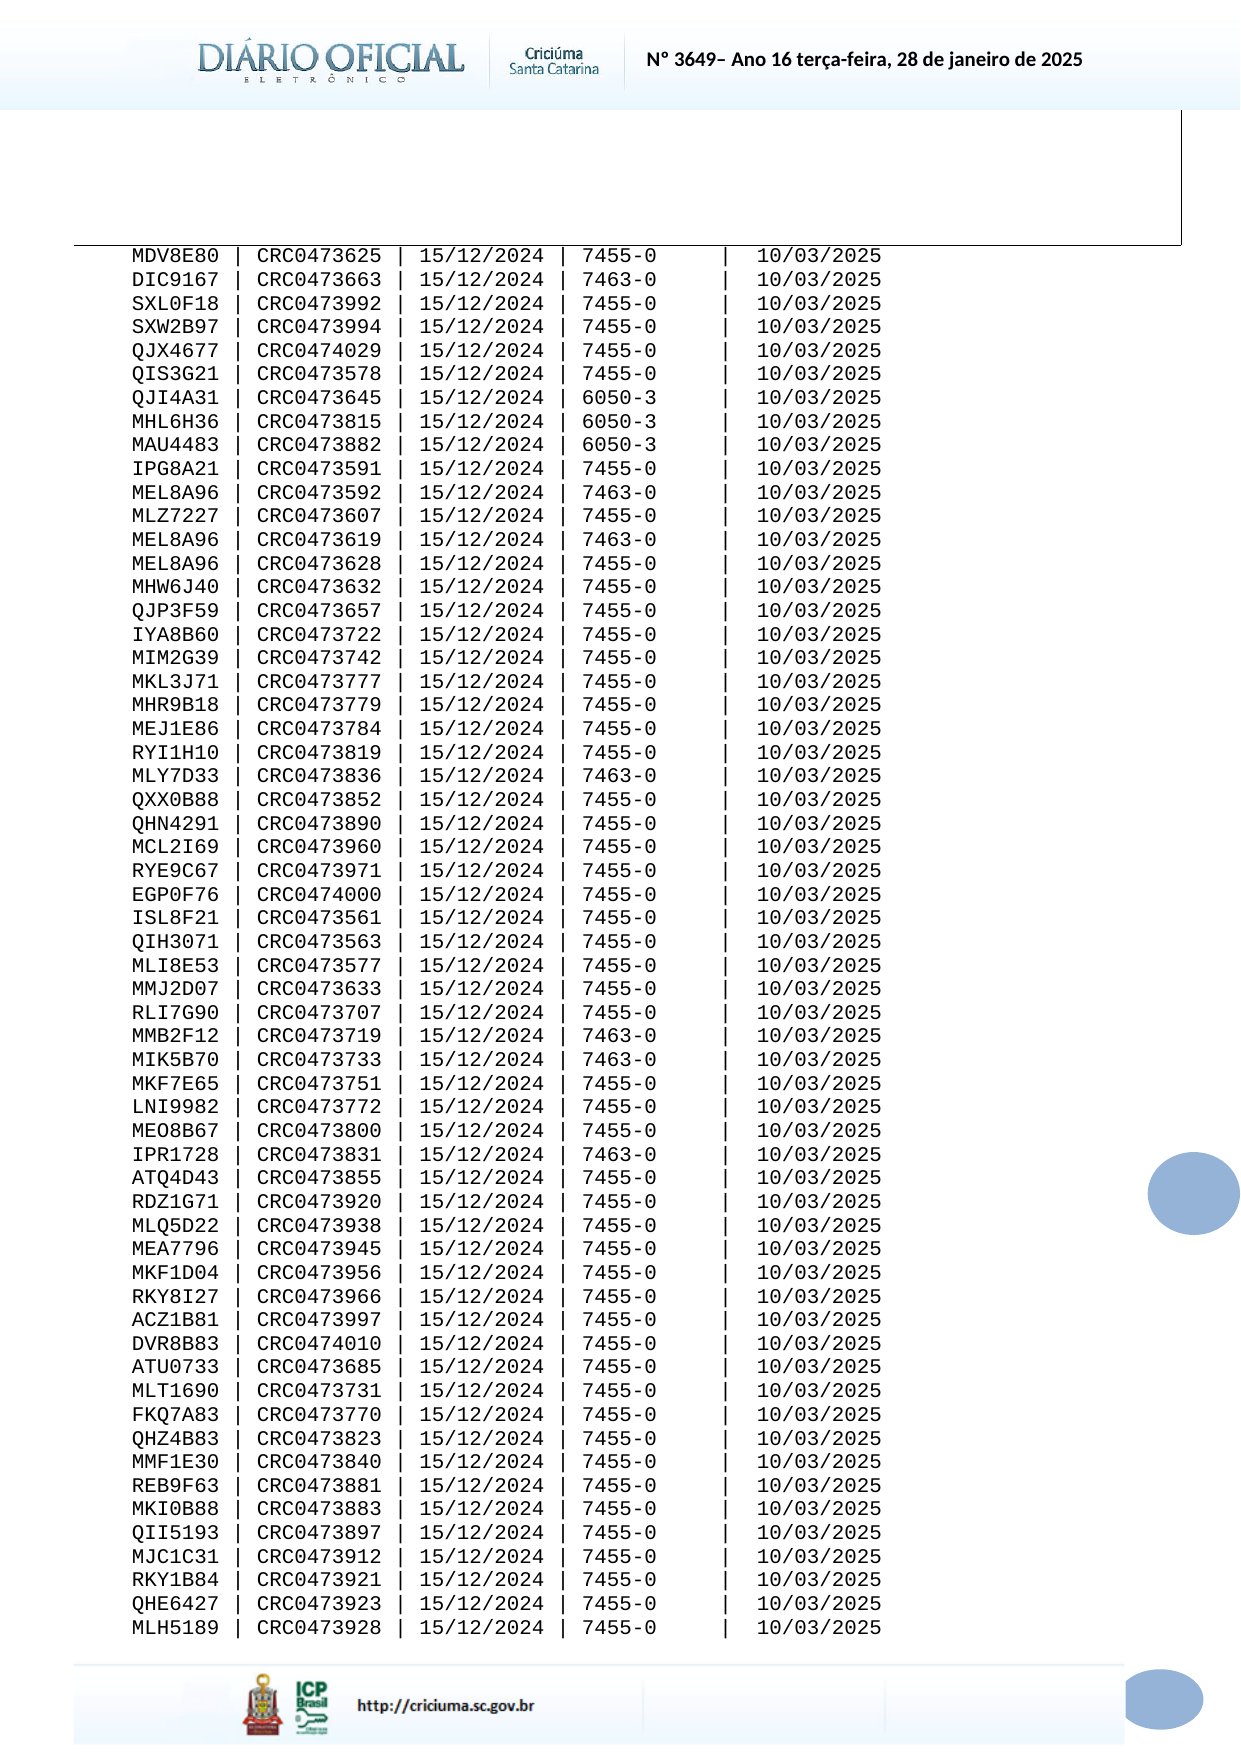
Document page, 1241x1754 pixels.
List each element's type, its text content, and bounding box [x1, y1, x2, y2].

text MLY7D33 | CRC0473836 | 15/12/2024 | 7463-0 | 10/03/2025 [44, 765, 1181, 789]
text QIS3G21 | CRC0473578 | 15/12/2024 | 7455-0 | 10/03/2025 [44, 363, 1181, 387]
text MIK5B70 | CRC0473733 | 15/12/2024 | 7463-0 | 10/03/2025 [44, 1049, 1181, 1073]
text MMJ2D07 | CRC0473633 | 15/12/2024 | 7455-0 | 10/03/2025 [44, 978, 1181, 1002]
text QIH3071 | CRC0473563 | 15/12/2024 | 7455-0 | 10/03/2025 [44, 931, 1181, 954]
text MKF7E65 | CRC0473751 | 15/12/2024 | 7455-0 | 10/03/2025 [44, 1073, 1181, 1096]
text MLQ5D22 | CRC0473938 | 15/12/2024 | 7455-0 | 10/03/2025 [44, 1215, 1181, 1238]
text MCL2I69 | CRC0473960 | 15/12/2024 | 7455-0 | 10/03/2025 [44, 836, 1181, 860]
text ACZ1B81 | CRC0473997 | 15/12/2024 | 7455-0 | 10/03/2025 [44, 1309, 1181, 1333]
text MIM2G39 | CRC0473742 | 15/12/2024 | 7455-0 | 10/03/2025 [44, 647, 1181, 671]
text MEL8A96 | CRC0473628 | 15/12/2024 | 7455-0 | 10/03/2025 [44, 553, 1181, 576]
text RKY1B84 | CRC0473921 | 15/12/2024 | 7455-0 | 10/03/2025 [44, 1569, 1181, 1593]
text MMB2F12 | CRC0473719 | 15/12/2024 | 7463-0 | 10/03/2025 [44, 1026, 1181, 1049]
text QHN4291 | CRC0473890 | 15/12/2024 | 7455-0 | 10/03/2025 [44, 813, 1181, 836]
text QJX4677 | CRC0474029 | 15/12/2024 | 7455-0 | 10/03/2025 [44, 340, 1181, 363]
text MEJ1E86 | CRC0473784 | 15/12/2024 | 7455-0 | 10/03/2025 [44, 718, 1181, 742]
text ISL8F21 | CRC0473561 | 15/12/2024 | 7455-0 | 10/03/2025 [44, 907, 1181, 931]
text DIC9167 | CRC0473663 | 15/12/2024 | 7463-0 | 10/03/2025 [44, 269, 1181, 292]
text MEL8A96 | CRC0473592 | 15/12/2024 | 7463-0 | 10/03/2025 [44, 482, 1181, 505]
text MKF1D04 | CRC0473956 | 15/12/2024 | 7455-0 | 10/03/2025 [44, 1262, 1181, 1286]
text ATQ4D43 | CRC0473855 | 15/12/2024 | 7455-0 | 10/03/2025 [44, 1167, 1157, 1191]
text MDV8E80 | CRC0473625 | 15/12/2024 | 7455-0 | 10/03/2025 [44, 245, 1181, 269]
text QHE6427 | CRC0473923 | 15/12/2024 | 7455-0 | 10/03/2025 [44, 1593, 1181, 1617]
text IYA8B60 | CRC0473722 | 15/12/2024 | 7455-0 | 10/03/2025 [44, 623, 1181, 647]
text MEL8A96 | CRC0473619 | 15/12/2024 | 7463-0 | 10/03/2025 [44, 529, 1181, 553]
text RKY8I27 | CRC0473966 | 15/12/2024 | 7455-0 | 10/03/2025 [44, 1286, 1181, 1309]
text MMF1E30 | CRC0473840 | 15/12/2024 | 7455-0 | 10/03/2025 [44, 1451, 1181, 1475]
text QII5193 | CRC0473897 | 15/12/2024 | 7455-0 | 10/03/2025 [44, 1522, 1181, 1546]
text MKL3J71 | CRC0473777 | 15/12/2024 | 7455-0 | 10/03/2025 [44, 671, 1181, 694]
text MHL6H36 | CRC0473815 | 15/12/2024 | 6050-3 | 10/03/2025 [44, 411, 1181, 434]
text IPR1728 | CRC0473831 | 15/12/2024 | 7463-0 | 10/03/2025 [44, 1144, 1181, 1167]
text QHZ4B83 | CRC0473823 | 15/12/2024 | 7455-0 | 10/03/2025 [44, 1427, 1181, 1451]
text MAU4483 | CRC0473882 | 15/12/2024 | 6050-3 | 10/03/2025 [44, 434, 1181, 458]
text REB9F63 | CRC0473881 | 15/12/2024 | 7455-0 | 10/03/2025 [44, 1475, 1181, 1498]
text FKQ7A83 | CRC0473770 | 15/12/2024 | 7455-0 | 10/03/2025 [44, 1404, 1181, 1427]
text MLZ7227 | CRC0473607 | 15/12/2024 | 7455-0 | 10/03/2025 [44, 505, 1181, 529]
text DVR8B83 | CRC0474010 | 15/12/2024 | 7455-0 | 10/03/2025 [44, 1333, 1181, 1357]
text RYI1H10 | CRC0473819 | 15/12/2024 | 7455-0 | 10/03/2025 [44, 742, 1181, 765]
text IPG8A21 | CRC0473591 | 15/12/2024 | 7455-0 | 10/03/2025 [44, 458, 1181, 482]
text MLT1690 | CRC0473731 | 15/12/2024 | 7455-0 | 10/03/2025 [44, 1380, 1181, 1404]
text QJI4A31 | CRC0473645 | 15/12/2024 | 6050-3 | 10/03/2025 [44, 387, 1181, 411]
text RDZ1G71 | CRC0473920 | 15/12/2024 | 7455-0 | 10/03/2025 [44, 1191, 1153, 1215]
text ATU0733 | CRC0473685 | 15/12/2024 | 7455-0 | 10/03/2025 [44, 1357, 1181, 1380]
text RYE9C67 | CRC0473971 | 15/12/2024 | 7455-0 | 10/03/2025 [44, 860, 1181, 884]
text MHW6J40 | CRC0473632 | 15/12/2024 | 7455-0 | 10/03/2025 [44, 576, 1181, 600]
text SXW2B97 | CRC0473994 | 15/12/2024 | 7455-0 | 10/03/2025 [44, 316, 1181, 340]
text MKI0B88 | CRC0473883 | 15/12/2024 | 7455-0 | 10/03/2025 [44, 1498, 1181, 1522]
text MHR9B18 | CRC0473779 | 15/12/2024 | 7455-0 | 10/03/2025 [44, 694, 1181, 718]
text QJP3F59 | CRC0473657 | 15/12/2024 | 7455-0 | 10/03/2025 [44, 600, 1181, 623]
text MEA7796 | CRC0473945 | 15/12/2024 | 7455-0 | 10/03/2025 [44, 1238, 1181, 1262]
text LNI9982 | CRC0473772 | 15/12/2024 | 7455-0 | 10/03/2025 [44, 1096, 1181, 1120]
text SXL0F18 | CRC0473992 | 15/12/2024 | 7455-0 | 10/03/2025 [44, 292, 1181, 316]
text QXX0B88 | CRC0473852 | 15/12/2024 | 7455-0 | 10/03/2025 [44, 789, 1181, 813]
text MJC1C31 | CRC0473912 | 15/12/2024 | 7455-0 | 10/03/2025 [44, 1546, 1181, 1569]
text MEO8B67 | CRC0473800 | 15/12/2024 | 7455-0 | 10/03/2025 [44, 1120, 1181, 1144]
text MLH5189 | CRC0473928 | 15/12/2024 | 7455-0 | 10/03/2025 [44, 1617, 1181, 1640]
text EGP0F76 | CRC0474000 | 15/12/2024 | 7455-0 | 10/03/2025 [44, 884, 1181, 907]
text RLI7G90 | CRC0473707 | 15/12/2024 | 7455-0 | 10/03/2025 [44, 1002, 1181, 1026]
text MLI8E53 | CRC0473577 | 15/12/2024 | 7455-0 | 10/03/2025 [44, 954, 1181, 978]
